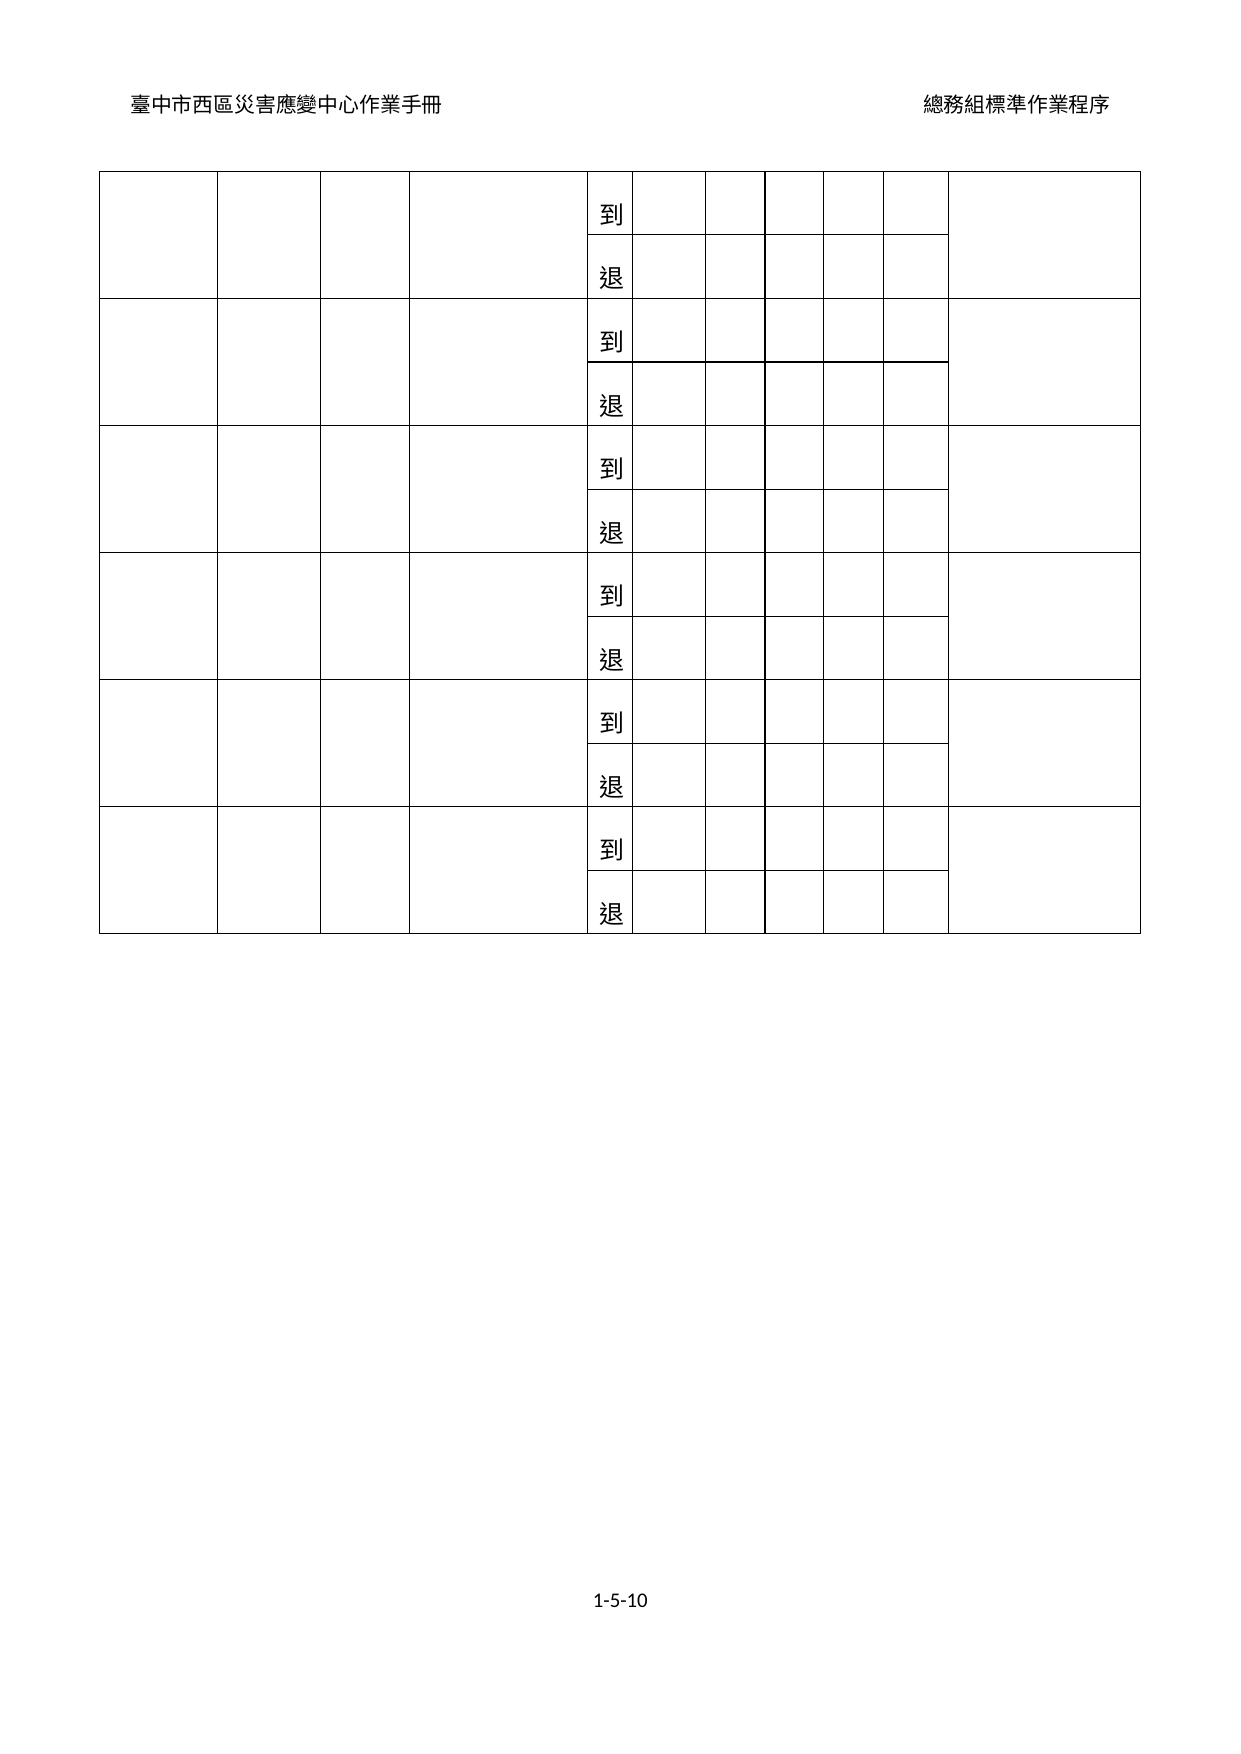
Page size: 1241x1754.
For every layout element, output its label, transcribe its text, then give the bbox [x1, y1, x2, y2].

table_cell [633, 617, 705, 679]
table_cell [884, 172, 948, 234]
table_cell [824, 235, 883, 298]
table_cell [410, 172, 587, 298]
table_cell [410, 680, 587, 806]
table_cell [884, 553, 948, 616]
table_cell [100, 426, 217, 552]
table_cell [824, 363, 883, 425]
table_cell [321, 680, 409, 806]
table_cell [766, 426, 823, 488]
table_cell [706, 617, 764, 679]
table_cell [633, 744, 705, 806]
table_cell [100, 680, 217, 806]
table_cell [824, 680, 883, 743]
table_cell [884, 235, 948, 298]
table_cell [949, 299, 1140, 425]
table_cell [949, 680, 1140, 806]
table_cell [706, 426, 764, 488]
table_cell [321, 807, 409, 933]
table_cell 退 [588, 617, 632, 679]
table_cell [633, 363, 705, 425]
table_cell [824, 617, 883, 679]
table_cell [766, 363, 823, 425]
table_cell [949, 172, 1140, 298]
table_cell [218, 807, 320, 933]
table_cell [766, 553, 823, 616]
table_cell 退 [588, 490, 632, 552]
table_cell [633, 871, 705, 933]
table_cell [218, 680, 320, 806]
table_cell [824, 744, 883, 806]
table_cell [633, 426, 705, 488]
table_cell [766, 172, 823, 234]
table_cell 到 [588, 680, 632, 743]
table_cell 退 [588, 871, 632, 933]
table_cell [884, 617, 948, 679]
table_cell [321, 299, 409, 425]
table_cell 退 [588, 363, 632, 425]
table_cell [766, 680, 823, 743]
table_cell [410, 553, 587, 679]
table_cell [824, 426, 883, 488]
table_cell [218, 553, 320, 679]
table_cell [706, 490, 764, 552]
table_cell [410, 807, 587, 933]
table_cell [884, 871, 948, 933]
table_cell [884, 807, 948, 870]
table_cell 到 [588, 553, 632, 616]
table_cell [949, 807, 1140, 933]
table_cell [824, 871, 883, 933]
table_cell [884, 426, 948, 488]
table_cell [766, 235, 823, 298]
table_cell [706, 235, 764, 298]
table_cell [218, 172, 320, 298]
table_cell [824, 807, 883, 870]
table_cell [633, 490, 705, 552]
table_cell [633, 807, 705, 870]
table_cell [100, 553, 217, 679]
table_cell 到 [588, 426, 632, 488]
table_cell [766, 490, 823, 552]
table_cell [633, 172, 705, 234]
table_cell [884, 299, 948, 361]
table_cell [824, 299, 883, 361]
table_cell [410, 426, 587, 552]
table_cell [633, 235, 705, 298]
table_cell [706, 744, 764, 806]
table_cell [218, 426, 320, 552]
table_cell [766, 807, 823, 870]
table_cell [706, 299, 764, 361]
table_cell [766, 744, 823, 806]
table_cell [884, 490, 948, 552]
table_cell [884, 680, 948, 743]
table_cell [949, 553, 1140, 679]
table_cell [100, 807, 217, 933]
table_cell [410, 299, 587, 425]
table_cell 到 [588, 299, 632, 361]
table_cell [824, 553, 883, 616]
table_cell 退 [588, 235, 632, 298]
table_cell 到 [588, 807, 632, 870]
table_cell [706, 172, 764, 234]
table_cell [949, 426, 1140, 552]
table_cell [706, 680, 764, 743]
table_cell [218, 299, 320, 425]
table_cell 到 [588, 172, 632, 234]
table_cell [633, 553, 705, 616]
table_cell [884, 363, 948, 425]
table_cell [633, 680, 705, 743]
table_cell [321, 553, 409, 679]
table_cell [706, 363, 764, 425]
table_cell [766, 299, 823, 361]
table_cell [321, 172, 409, 298]
table_cell [100, 172, 217, 298]
table_cell [824, 490, 883, 552]
table_cell [321, 426, 409, 552]
table_cell [706, 807, 764, 870]
table_cell [706, 553, 764, 616]
table_cell [706, 871, 764, 933]
table_cell [633, 299, 705, 361]
table_cell [100, 299, 217, 425]
table_cell [824, 172, 883, 234]
table_cell [766, 617, 823, 679]
table_cell 退 [588, 744, 632, 806]
table_cell [884, 744, 948, 806]
table_cell [766, 871, 823, 933]
